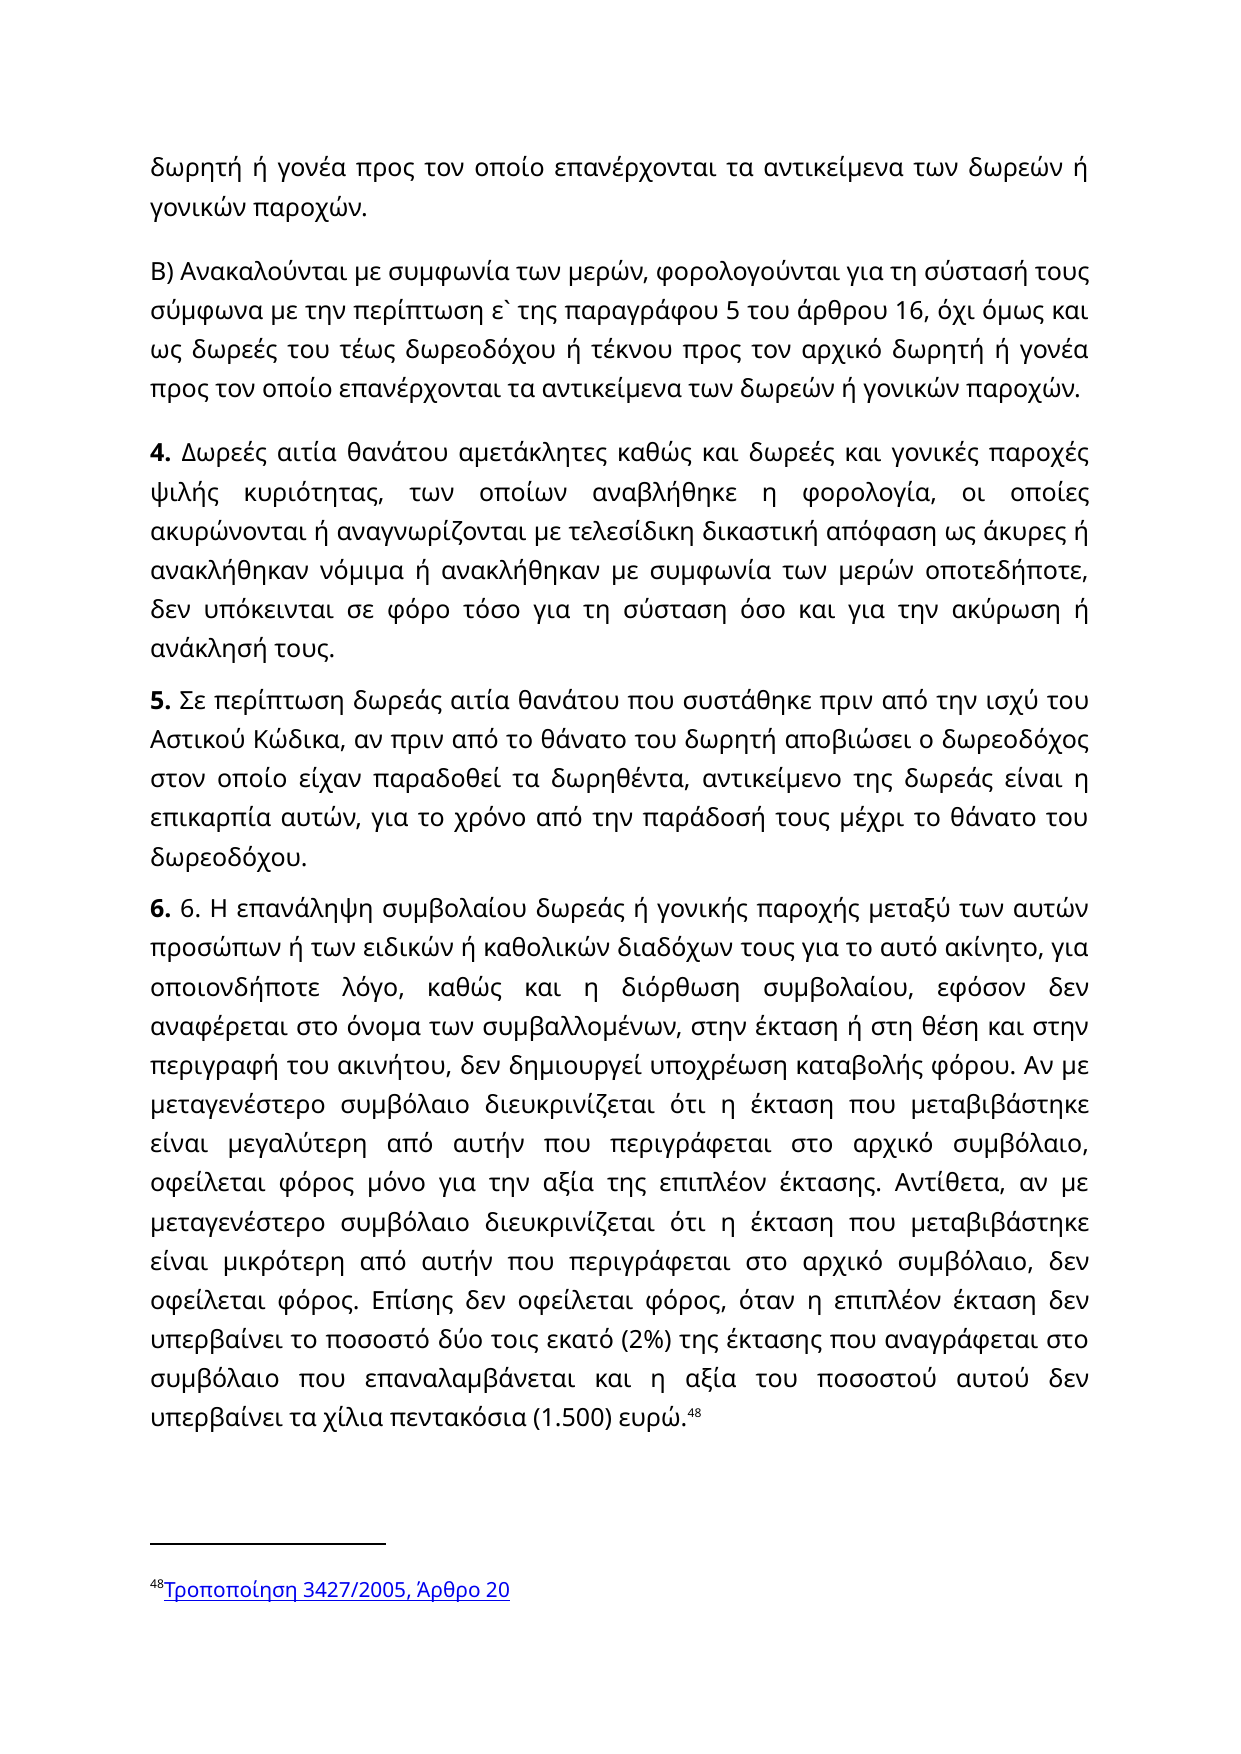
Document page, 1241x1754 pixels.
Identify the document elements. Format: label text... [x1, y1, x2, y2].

text 6. 6. Η επανάληψη συμβολαίου δωρεάς ή γονικής παροχής μεταξύ των αυτών προσώπων ή των ειδικών ή καθολικών διαδόχων τους για το αυτό ακίνητο, για οποιονδήποτε λόγο, καθώς και η διόρθωση συμβολαίου, εφόσον δεν αναφέρεται στο όνομα των συμβαλλομένων, στην έκταση ή στη θέση και στην περιγραφή του ακινήτου, δεν δημιουργεί υποχρέωση καταβολής φόρου. Αν με μεταγενέστερο συμβόλαιο διευκρινίζεται ότι η έκταση που μεταβιβάστηκε είναι μεγαλύτερη από αυτήν που περιγράφεται στο αρχικό συμβόλαιο, οφείλεται φόρος μόνο για την αξία της επιπλέον έκτασης. Αντίθετα, αν με μεταγενέστερο συμβόλαιο διευκρινίζεται ότι η έκταση που μεταβιβάστηκε είναι μικρότερη από αυτήν που περιγράφεται στο αρχικό συμβόλαιο, δεν οφείλεται φόρος. Επίσης δεν οφείλεται φόρος, όταν η επιπλέον έκταση δεν υπερβαίνει το ποσοστό δύο τοις εκατό (2%) της έκτασης που αναγράφεται στο συμβόλαιο που επαναλαμβάνεται και η αξία του ποσοστού αυτού δεν υπερβαίνει τα χίλια πεντακόσια (1.500) ευρώ. [150, 891, 1090, 1434]
text Β) Ανακαλούνται με συμφωνία των μερών, φορολογούνται για τη σύστασή τους σύμφωνα με την περίπτωση ε` της παραγράφου 5 του άρθρου 16, όχι όμως και ως δωρεές του τέως δωρεοδόχου ή τέκνου προς τον αρχικό δωρητή ή γονέα προς τον οποίο επανέρχονται τα αντικείμενα των δωρεών ή γονικών παροχών. [150, 253, 1090, 405]
text 5. Σε περίπτωση δωρεάς αιτία θανάτου που συστάθηκε πριν από την ισχύ του Αστικού Κώδικα, αν πριν από το θάνατο του δωρητή αποβιώσει ο δωρεοδόχος στον οποίο είχαν παραδοθεί τα δωρηθέντα, αντικείμενο της δωρεάς είναι η επικαρπία αυτών, για το χρόνο από την παράδοσή τους μέχρι το θάνατο του δωρεοδόχου. [150, 682, 1090, 873]
text Τροποποίηση 3427/2005, Άρθρο 20 [150, 1576, 1090, 1604]
text δωρητή ή γονέα προς τον οποίο επανέρχονται τα αντικείμενα των δωρεών ή γονικών παροχών. [150, 150, 1090, 223]
text 4. Δωρεές αιτία θανάτου αμετάκλητες καθώς και δωρεές και γονικές παροχές ψιλής κυριότητας, των οποίων αναβλήθηκε η φορολογία, οι οποίες ακυρώνονται ή αναγνωρίζονται με τελεσίδικη δικαστική απόφαση ως άκυρες ή ανακλήθηκαν νόμιμα ή ανακλήθηκαν με συμφωνία των μερών οποτεδήποτε, δεν υπόκεινται σε φόρο τόσο για τη σύσταση όσο και για την ακύρωση ή ανάκλησή τους. [150, 435, 1090, 665]
